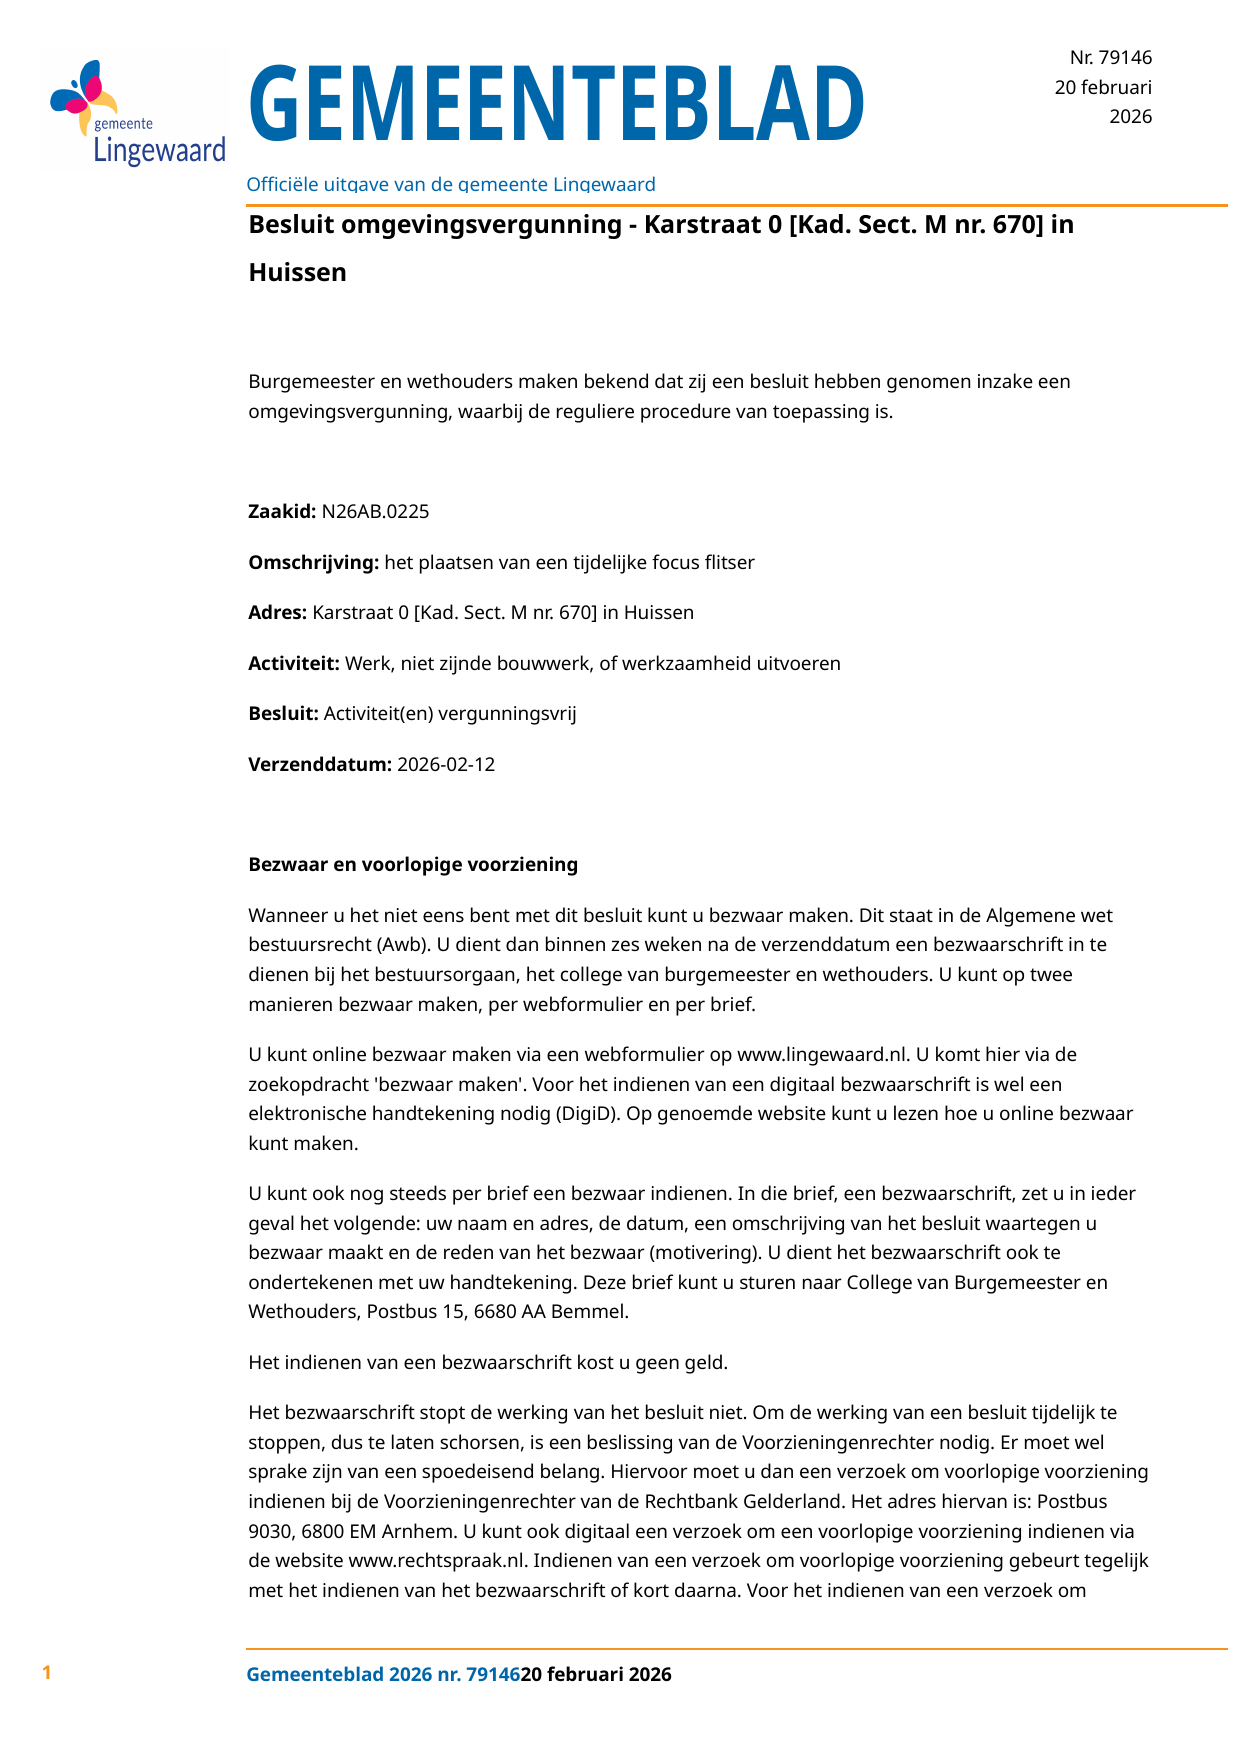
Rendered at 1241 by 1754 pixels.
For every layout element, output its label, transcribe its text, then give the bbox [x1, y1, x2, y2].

text Zaakid: N26AB.0225 [248, 499, 1152, 524]
text Wanneer u het niet eens bent met dit besluit kunt u bezwaar maken. Dit staat in de Algemene wet bestuursrecht (Awb). U dient dan binnen zes weken na de verzenddatum een bezwaarschrift in te dienen bij het bestuursorgaan, het college van burgemeester en wethouders. U kunt op twee manieren bezwaar maken, per webformulier en per brief. [248, 902, 1152, 1017]
text Omschrijving: het plaatsen van een tijdelijke focus flitser [248, 549, 1152, 575]
text Verzenddatum: 2026-02-12 [248, 751, 1152, 777]
text Activiteit: Werk, niet zijnde bouwwerk, of werkzaamheid uitvoeren [248, 650, 1152, 676]
text Besluit omgevingsvergunning - Karstraat 0 [Kad. Sect. M nr. 670] in Huissen [248, 207, 1152, 288]
picture [41, 47, 231, 172]
text Het indienen van een bezwaarschrift kost u geen geld. [248, 1349, 1152, 1375]
text Burgemeester en wethouders maken bekend dat zij een besluit hebben genomen inzake een omgevingsvergunning, waarbij de reguliere procedure van toepassing is. [248, 368, 1152, 424]
text Het bezwaarschrift stopt de werking van het besluit niet. Om de werking van een besluit tijdelijk te stoppen, dus te laten schorsen, is een beslissing van de Voorzieningenrechter nodig. Er moet wel sprake zijn van een spoedeisend belang. Hiervoor moet u dan een verzoek om voorlopige voorziening indienen bij de Voorzieningenrechter van de Rechtbank Gelderland. Het adres hiervan is: Postbus 9030, 6800 EM Arnhem. U kunt ook digitaal een verzoek om een voorlopige voorziening indienen via de website www.rechtspraak.nl. Indienen van een verzoek om voorlopige voorziening gebeurt tegelijk met het indienen van het bezwaarschrift of kort daarna. Voor het indienen van een verzoek om [248, 1399, 1152, 1603]
text U kunt online bezwaar maken via een webformulier op www.lingewaard.nl. U komt hier via de zoekopdracht 'bezwaar maken'. Voor het indienen van een digitaal bezwaarschrift is wel een elektronische handtekening nodig (DigiD). Op genoemde website kunt u lezen hoe u online bezwaar kunt maken. [248, 1041, 1152, 1156]
text U kunt ook nog steeds per brief een bezwaar indienen. In die brief, een bezwaarschrift, zet u in ieder geval het volgende: uw naam en adres, de datum, een omschrijving van het besluit waartegen u bezwaar maakt en de reden van het bezwaar (motivering). U dient het bezwaarschrift ook te ondertekenen met uw handtekening. Deze brief kunt u sturen naar College van Burgemeester en Wethouders, Postbus 15, 6680 AA Bemmel. [248, 1180, 1152, 1324]
text Besluit: Activiteit(en) vergunningsvrij [248, 700, 1152, 726]
text Adres: Karstraat 0 [Kad. Sect. M nr. 670] in Huissen [248, 599, 1152, 625]
text Bezwaar en voorlopige voorziening [248, 852, 1152, 877]
